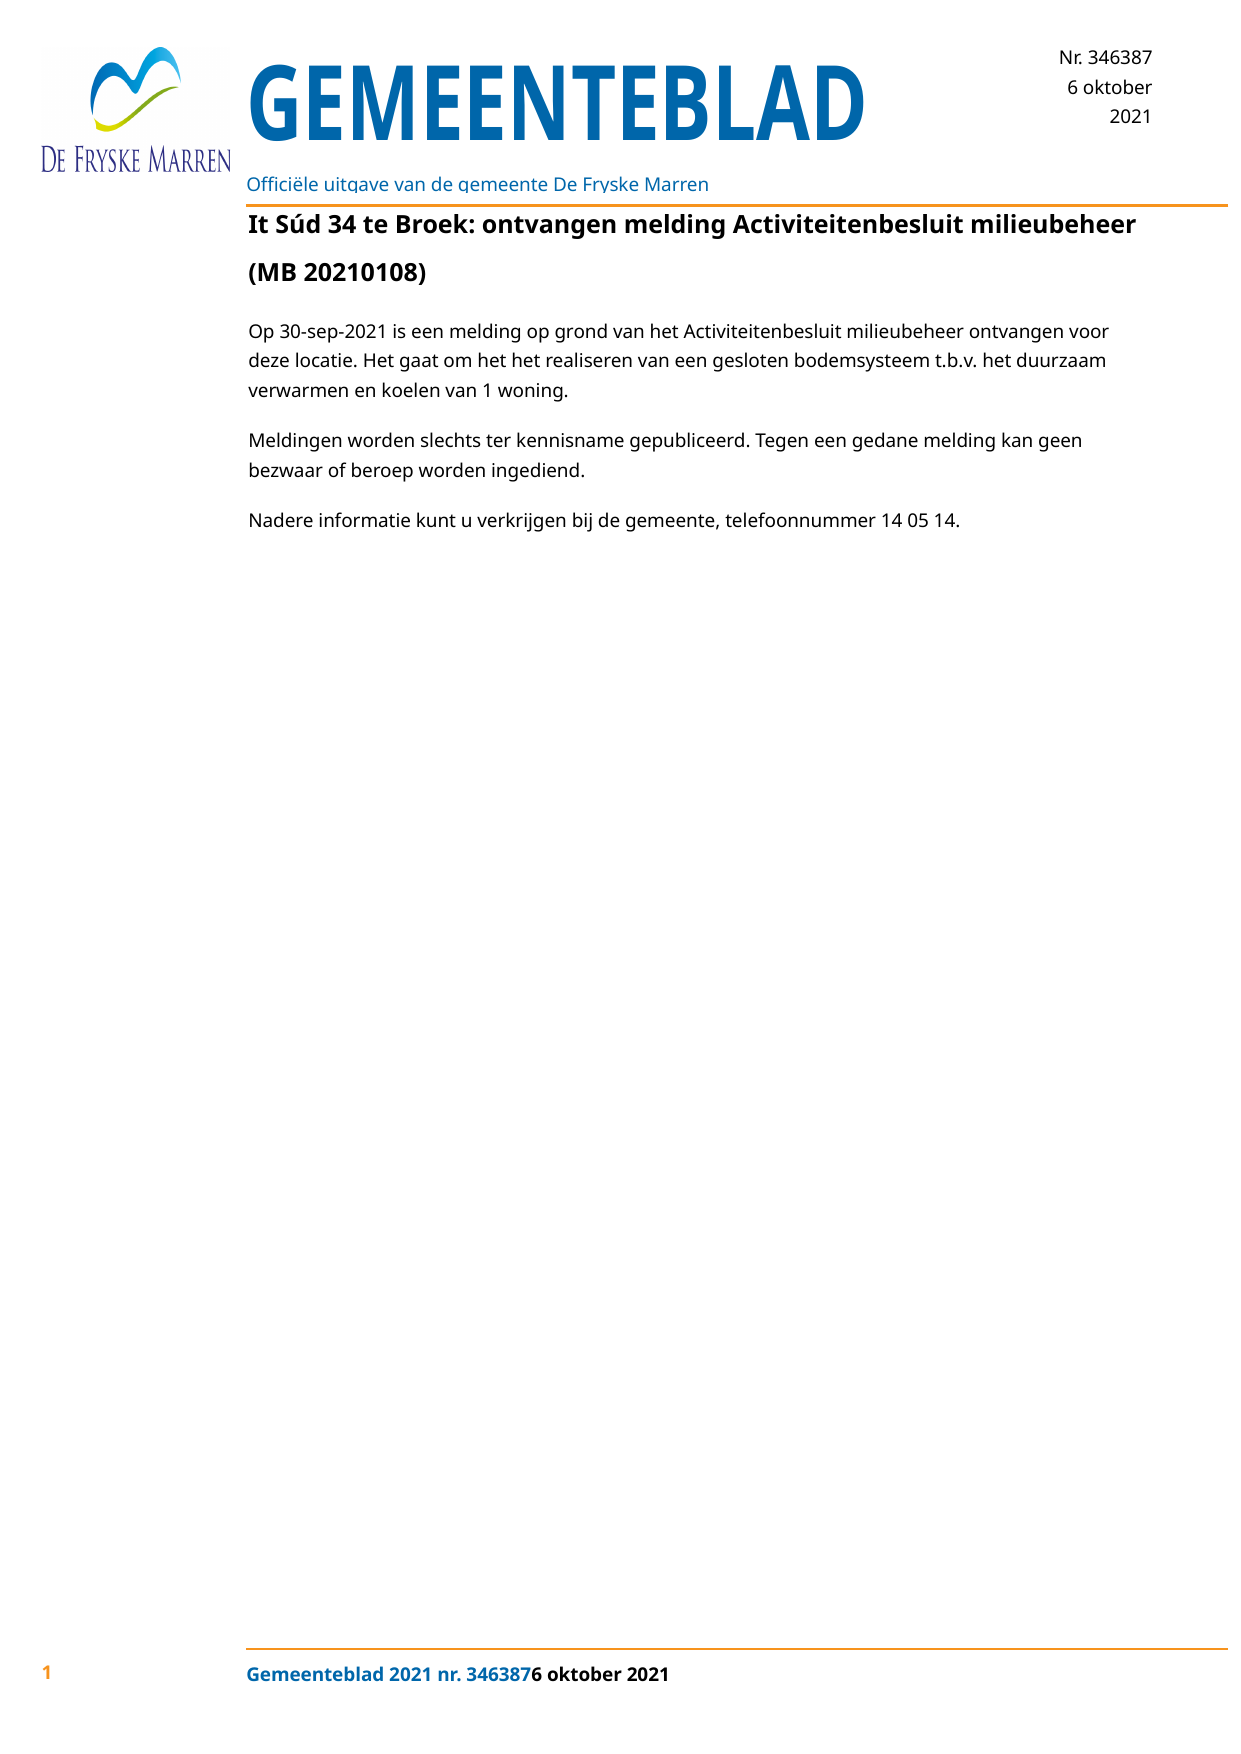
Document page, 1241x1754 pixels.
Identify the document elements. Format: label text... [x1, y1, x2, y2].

text Meldingen worden slechts ter kennisname gepubliceerd. Tegen een gedane melding kan geen bezwaar of beroep worden ingediend. [248, 427, 1152, 483]
text Nadere informatie kunt u verkrijgen bij de gemeente, telefoonnummer 14 05 14. [248, 507, 1152, 533]
text Op 30-sep-2021 is een melding op grond van het Activiteitenbesluit milieubeheer ontvangen voor deze locatie. Het gaat om het het realiseren van een gesloten bodemsysteem t.b.v. het duurzaam verwarmen en koelen van 1 woning. [248, 318, 1152, 403]
picture [41, 47, 231, 172]
text It Súd 34 te Broek: ontvangen melding Activiteitenbesluit milieubeheer (MB 20210108) [248, 207, 1152, 288]
